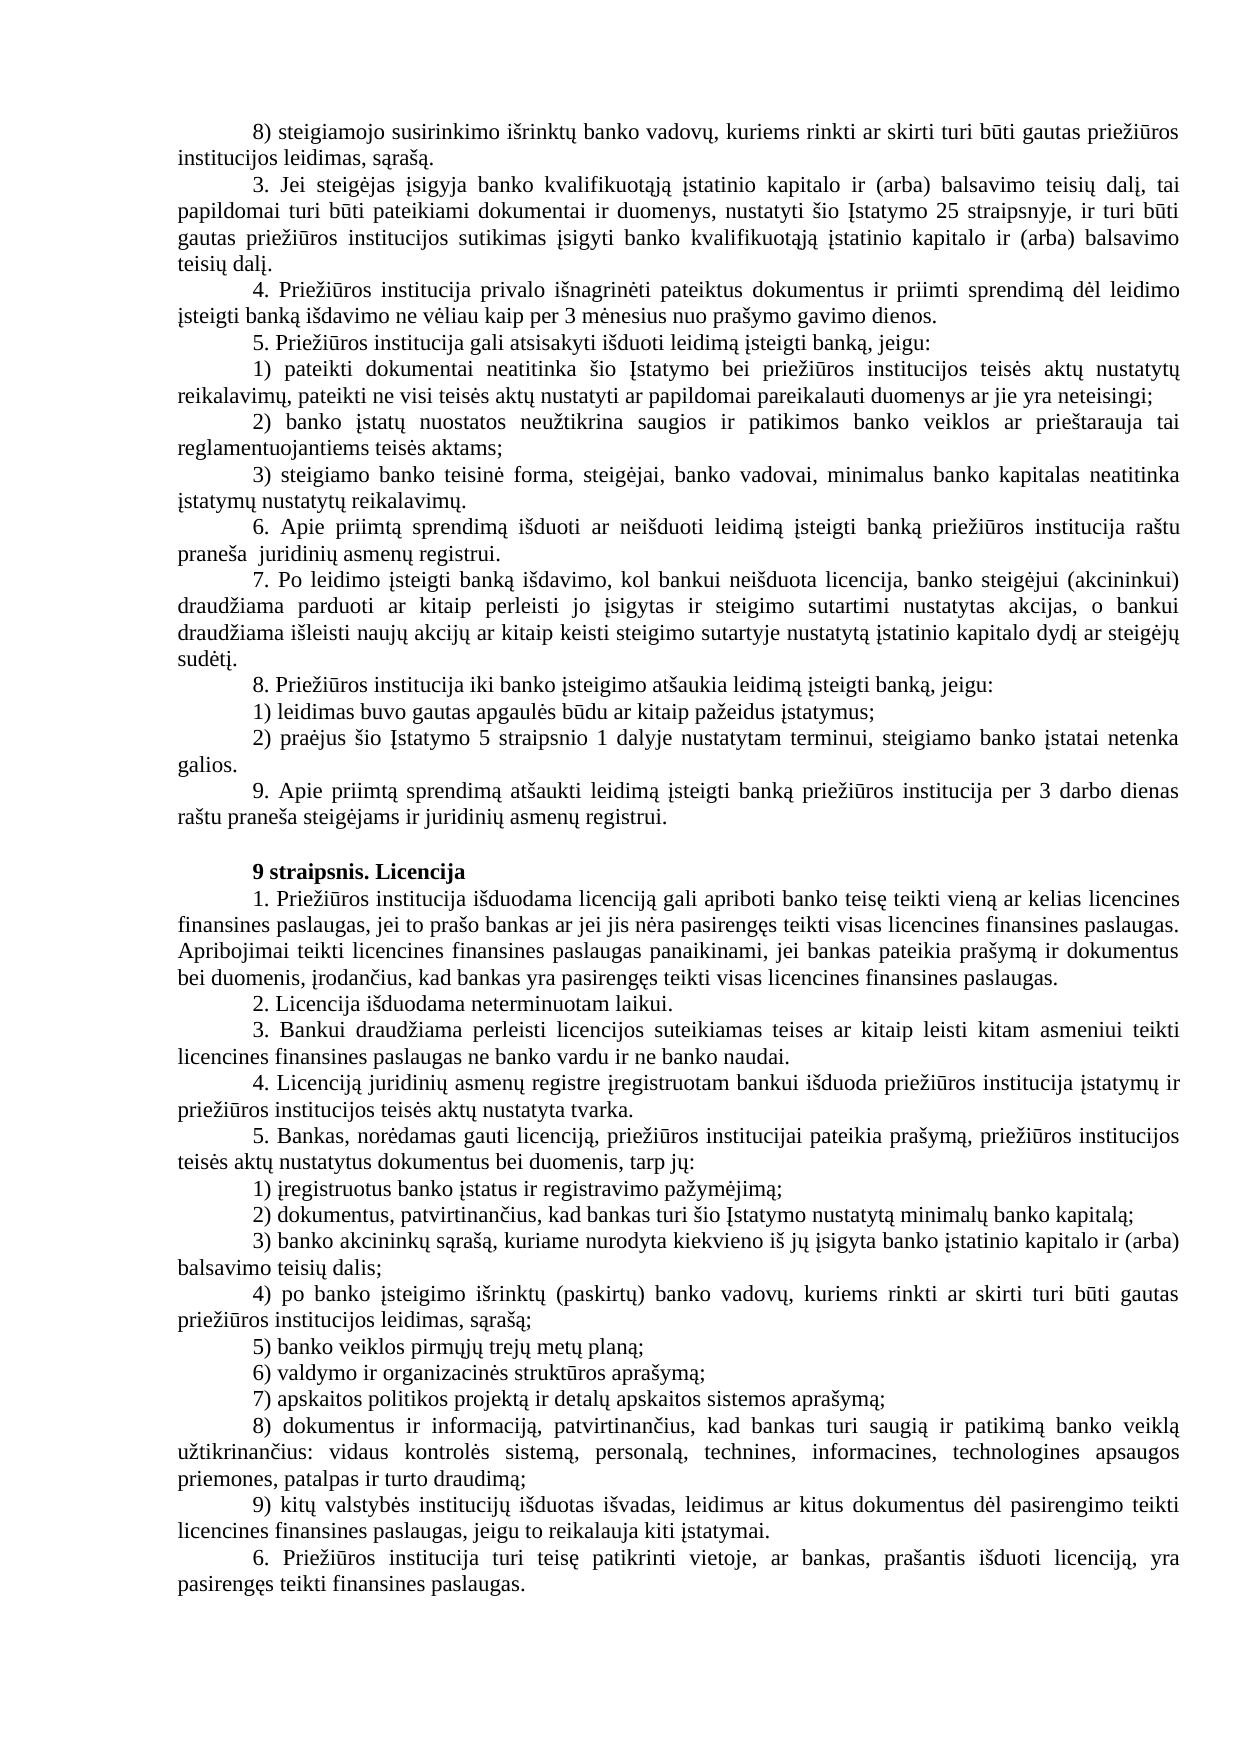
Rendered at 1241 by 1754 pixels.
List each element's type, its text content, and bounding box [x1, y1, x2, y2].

text 3) banko akcininkų sąrašą, kuriame nurodyta kiekvieno iš jų įsigyta banko įstatinio kapitalo ir (arba) balsavimo teisių dalis; [177, 1227, 1181, 1280]
text 5. Priežiūros institucija gali atsisakyti išduoti leidimą įsteigti banką, jeigu: [177, 329, 1181, 355]
text 7) apskaitos politikos projektą ir detalų apskaitos sistemos aprašymą; [177, 1386, 1181, 1412]
text 9) kitų valstybės institucijų išduotas išvadas, leidimus ar kitus dokumentus dėl pasirengimo teikti licencines finansines paslaugas, jeigu to reikalauja kiti įstatymai. [177, 1491, 1181, 1544]
text 2) praėjus šio Įstatymo 5 straipsnio 1 dalyje nustatytam terminui, steigiamo banko įstatai netenka galios. [177, 724, 1181, 777]
text 6) valdymo ir organizacinės struktūros aprašymą; [177, 1359, 1181, 1386]
text 1) įregistruotus banko įstatus ir registravimo pažymėjimą; [177, 1175, 1181, 1201]
text 2. Licencija išduodama neterminuotam laikui. [177, 990, 1181, 1017]
text 3. Jei steigėjas įsigyja banko kvalifikuotąją įstatinio kapitalo ir (arba) balsavimo teisių dalį, tai papildomai turi būti pateikiami dokumentai ir duomenys, nustatyti šio Įstatymo 25 straipsnyje, ir turi būti gautas priežiūros institucijos sutikimas įsigyti banko kvalifikuotąją įstatinio kapitalo ir (arba) balsavimo teisių dalį. [177, 171, 1181, 276]
text 4. Licenciją juridinių asmenų registre įregistruotam bankui išduoda priežiūros institucija įstatymų ir priežiūros institucijos teisės aktų nustatyta tvarka. [177, 1069, 1181, 1122]
text 1) leidimas buvo gautas apgaulės būdu ar kitaip pažeidus įstatymus; [177, 698, 1181, 724]
text 2) banko įstatų nuostatos neužtikrina saugios ir patikimos banko veiklos ar prieštarauja tai reglamentuojantiems teisės aktams; [177, 408, 1181, 461]
text 3. Bankui draudžiama perleisti licencijos suteikiamas teises ar kitaip leisti kitam asmeniui teikti licencines finansines paslaugas ne banko vardu ir ne banko naudai. [177, 1017, 1181, 1069]
text 1. Priežiūros institucija išduodama licenciją gali apriboti banko teisę teikti vieną ar kelias licencines finansines paslaugas, jei to prašo bankas ar jei jis nėra pasirengęs teikti visas licencines finansines paslaugas. Apribojimai teikti licencines finansines paslaugas panaikinami, jei bankas pateikia prašymą ir dokumentus bei duomenis, įrodančius, kad bankas yra pasirengęs teikti visas licencines finansines paslaugas. [177, 885, 1181, 990]
text 6. Apie priimtą sprendimą išduoti ar neišduoti leidimą įsteigti banką priežiūros institucija raštu praneša juridinių asmenų registrui. [177, 513, 1181, 566]
text 5) banko veiklos pirmųjų trejų metų planą; [177, 1333, 1181, 1359]
text 1) pateikti dokumentai neatitinka šio Įstatymo bei priežiūros institucijos teisės aktų nustatytų reikalavimų, pateikti ne visi teisės aktų nustatyti ar papildomai pareikalauti duomenys ar jie yra neteisingi; [177, 355, 1181, 408]
text 4) po banko įsteigimo išrinktų (paskirtų) banko vadovų, kuriems rinkti ar skirti turi būti gautas priežiūros institucijos leidimas, sąrašą; [177, 1280, 1181, 1333]
text 5. Bankas, norėdamas gauti licenciją, priežiūros institucijai pateikia prašymą, priežiūros institucijos teisės aktų nustatytus dokumentus bei duomenis, tarp jų: [177, 1122, 1181, 1175]
text 8) steigiamojo susirinkimo išrinktų banko vadovų, kuriems rinkti ar skirti turi būti gautas priežiūros institucijos leidimas, sąrašą. [177, 118, 1181, 171]
text 9. Apie priimtą sprendimą atšaukti leidimą įsteigti banką priežiūros institucija per 3 darbo dienas raštu praneša steigėjams ir juridinių asmenų registrui. [177, 777, 1181, 830]
text 8) dokumentus ir informaciją, patvirtinančius, kad bankas turi saugią ir patikimą banko veiklą užtikrinančius: vidaus kontrolės sistemą, personalą, technines, informacines, technologines apsaugos priemones, patalpas ir turto draudimą; [177, 1412, 1181, 1491]
text 7. Po leidimo įsteigti banką išdavimo, kol bankui neišduota licencija, banko steigėjui (akcininkui) draudžiama parduoti ar kitaip perleisti jo įsigytas ir steigimo sutartimi nustatytas akcijas, o bankui draudžiama išleisti naujų akcijų ar kitaip keisti steigimo sutartyje nustatytą įstatinio kapitalo dydį ar steigėjų sudėtį. [177, 566, 1181, 672]
text 8. Priežiūros institucija iki banko įsteigimo atšaukia leidimą įsteigti banką, jeigu: [177, 672, 1181, 698]
text 4. Priežiūros institucija privalo išnagrinėti pateiktus dokumentus ir priimti sprendimą dėl leidimo įsteigti banką išdavimo ne vėliau kaip per 3 mėnesius nuo prašymo gavimo dienos. [177, 276, 1181, 329]
text 9 straipsnis. Licencija [177, 858, 1181, 885]
text 3) steigiamo banko teisinė forma, steigėjai, banko vadovai, minimalus banko kapitalas neatitinka įstatymų nustatytų reikalavimų. [177, 461, 1181, 513]
text 6. Priežiūros institucija turi teisę patikrinti vietoje, ar bankas, prašantis išduoti licenciją, yra pasirengęs teikti finansines paslaugas. [177, 1544, 1181, 1596]
text 2) dokumentus, patvirtinančius, kad bankas turi šio Įstatymo nustatytą minimalų banko kapitalą; [177, 1201, 1181, 1227]
